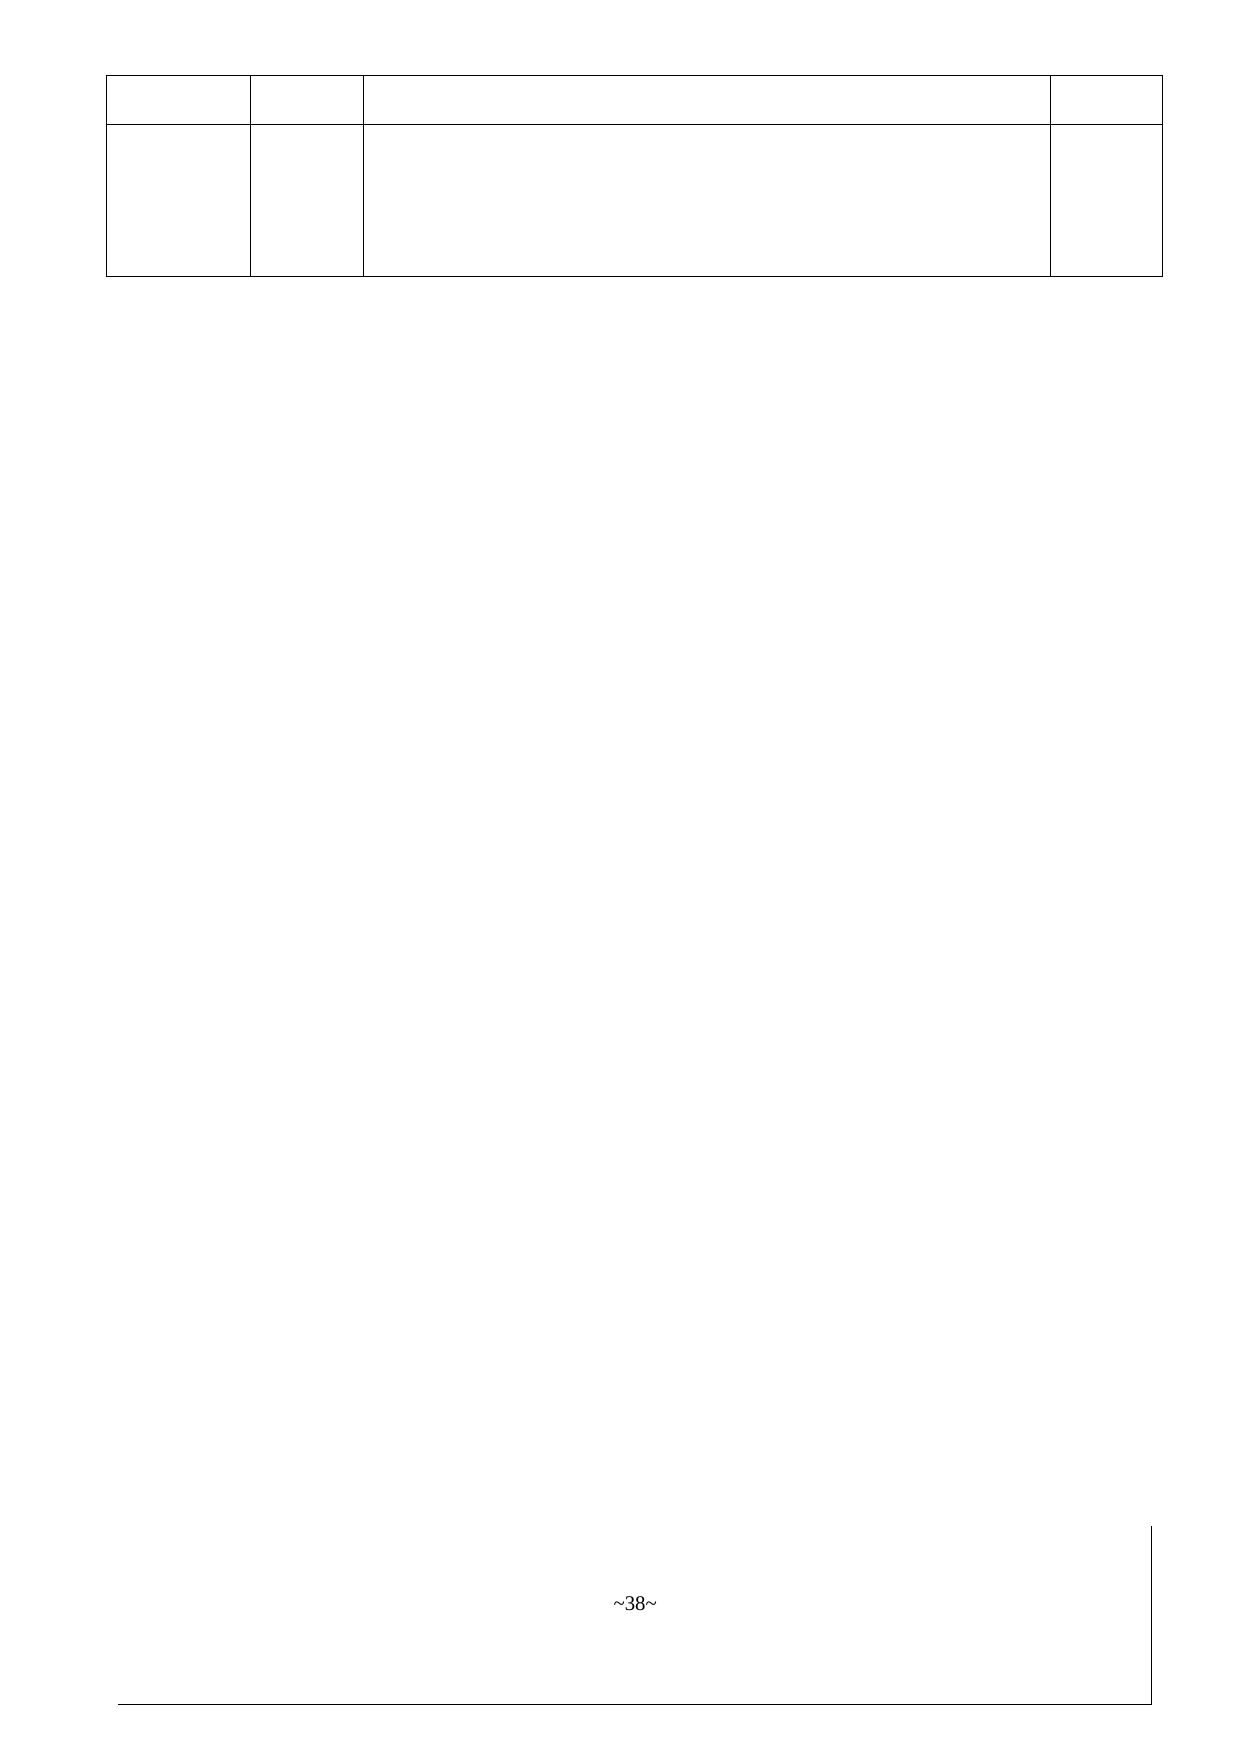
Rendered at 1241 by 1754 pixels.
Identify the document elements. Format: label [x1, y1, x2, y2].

table_cell [1051, 76, 1162, 124]
table_cell [364, 125, 1050, 276]
table_cell [107, 76, 250, 124]
table_cell [251, 125, 363, 276]
table_cell [107, 125, 250, 276]
table_cell [251, 76, 363, 124]
table_cell [364, 76, 1050, 124]
table_cell [1051, 125, 1162, 276]
